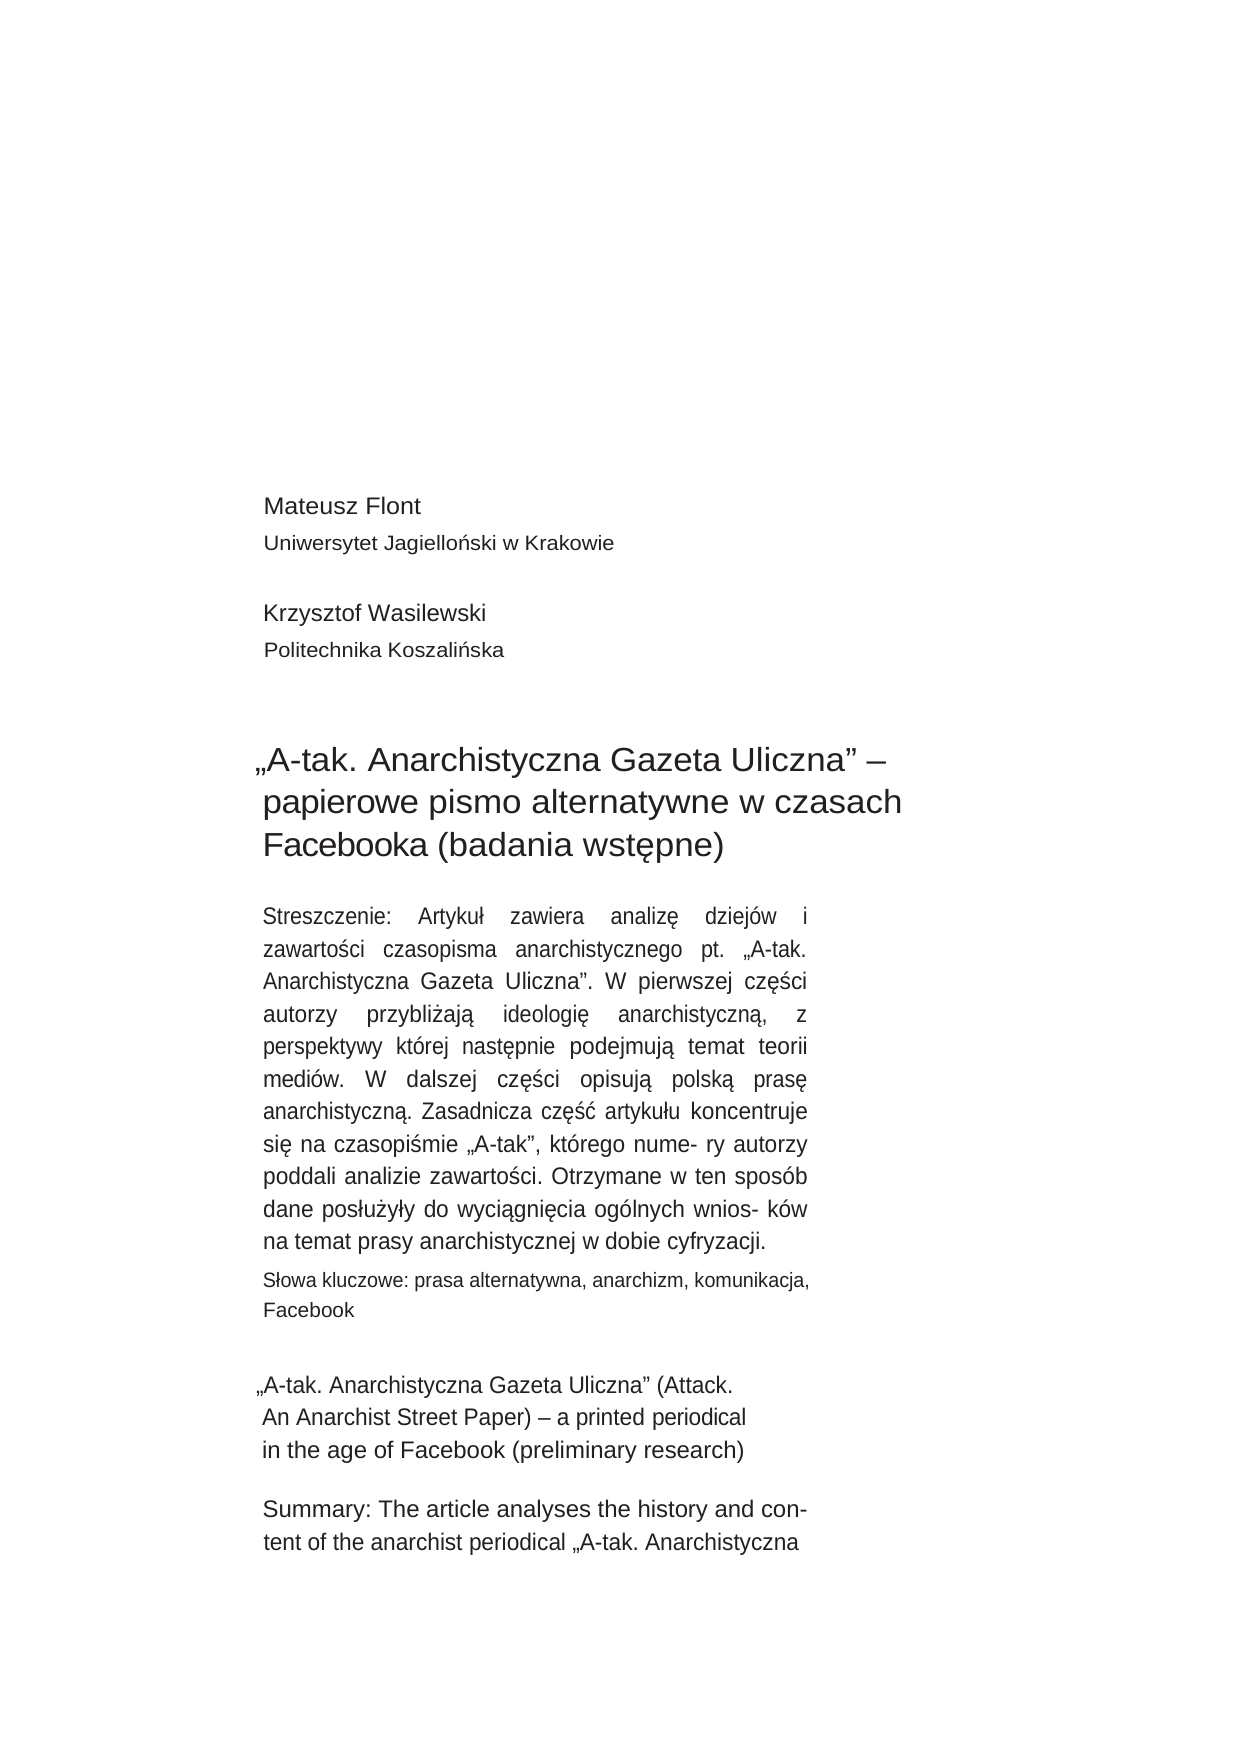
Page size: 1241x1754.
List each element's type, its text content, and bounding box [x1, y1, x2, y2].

text Summary: The article analyses the history and con- tent of the anarchist periodical „A-tak. Anarchistyczna [262, 1495, 813, 1555]
text Streszczenie: Artykuł zawiera analizę dziejów i zawartości czasopisma anarchistycznego pt. „A-tak. Anarchistyczna Gazeta Uliczna”. W pierwszej części autorzy przybliżają ideologię anarchistyczną, z perspektywy której następnie podejmują temat teorii mediów. W dalszej części opisują polską prasę anarchistyczną. Zasadnicza część artykułu koncentruje się na czasopiśmie „A-tak”, którego nume- ry autorzy poddali analizie zawartości. Otrzymane w ten sposób dane posłużyły do wyciągnięcia ogólnych wnios- ków na temat prasy anarchistycznej w dobie cyfryzacji. [262, 902, 808, 1255]
text „A-tak. Anarchistyczna Gazeta Uliczna” – papierowe pismo alternatywne w czasach Facebooka (badania wstępne) [254, 740, 986, 863]
text Politechnika Koszalińska [263, 637, 1240, 661]
text „A-tak. Anarchistyczna Gazeta Uliczna” (Attack. An Anarchist Street Paper) – a printed periodical in the age of Facebook (preliminary research) [256, 1371, 750, 1463]
text Mateusz Flont [263, 492, 1240, 520]
text Uniwersytet Jagielloński w Krakowie [263, 531, 1240, 555]
text Krzysztof Wasilewski [263, 599, 1240, 627]
text Słowa kluczowe: prasa alternatywna, anarchizm, komunikacja, Facebook [263, 1268, 813, 1321]
